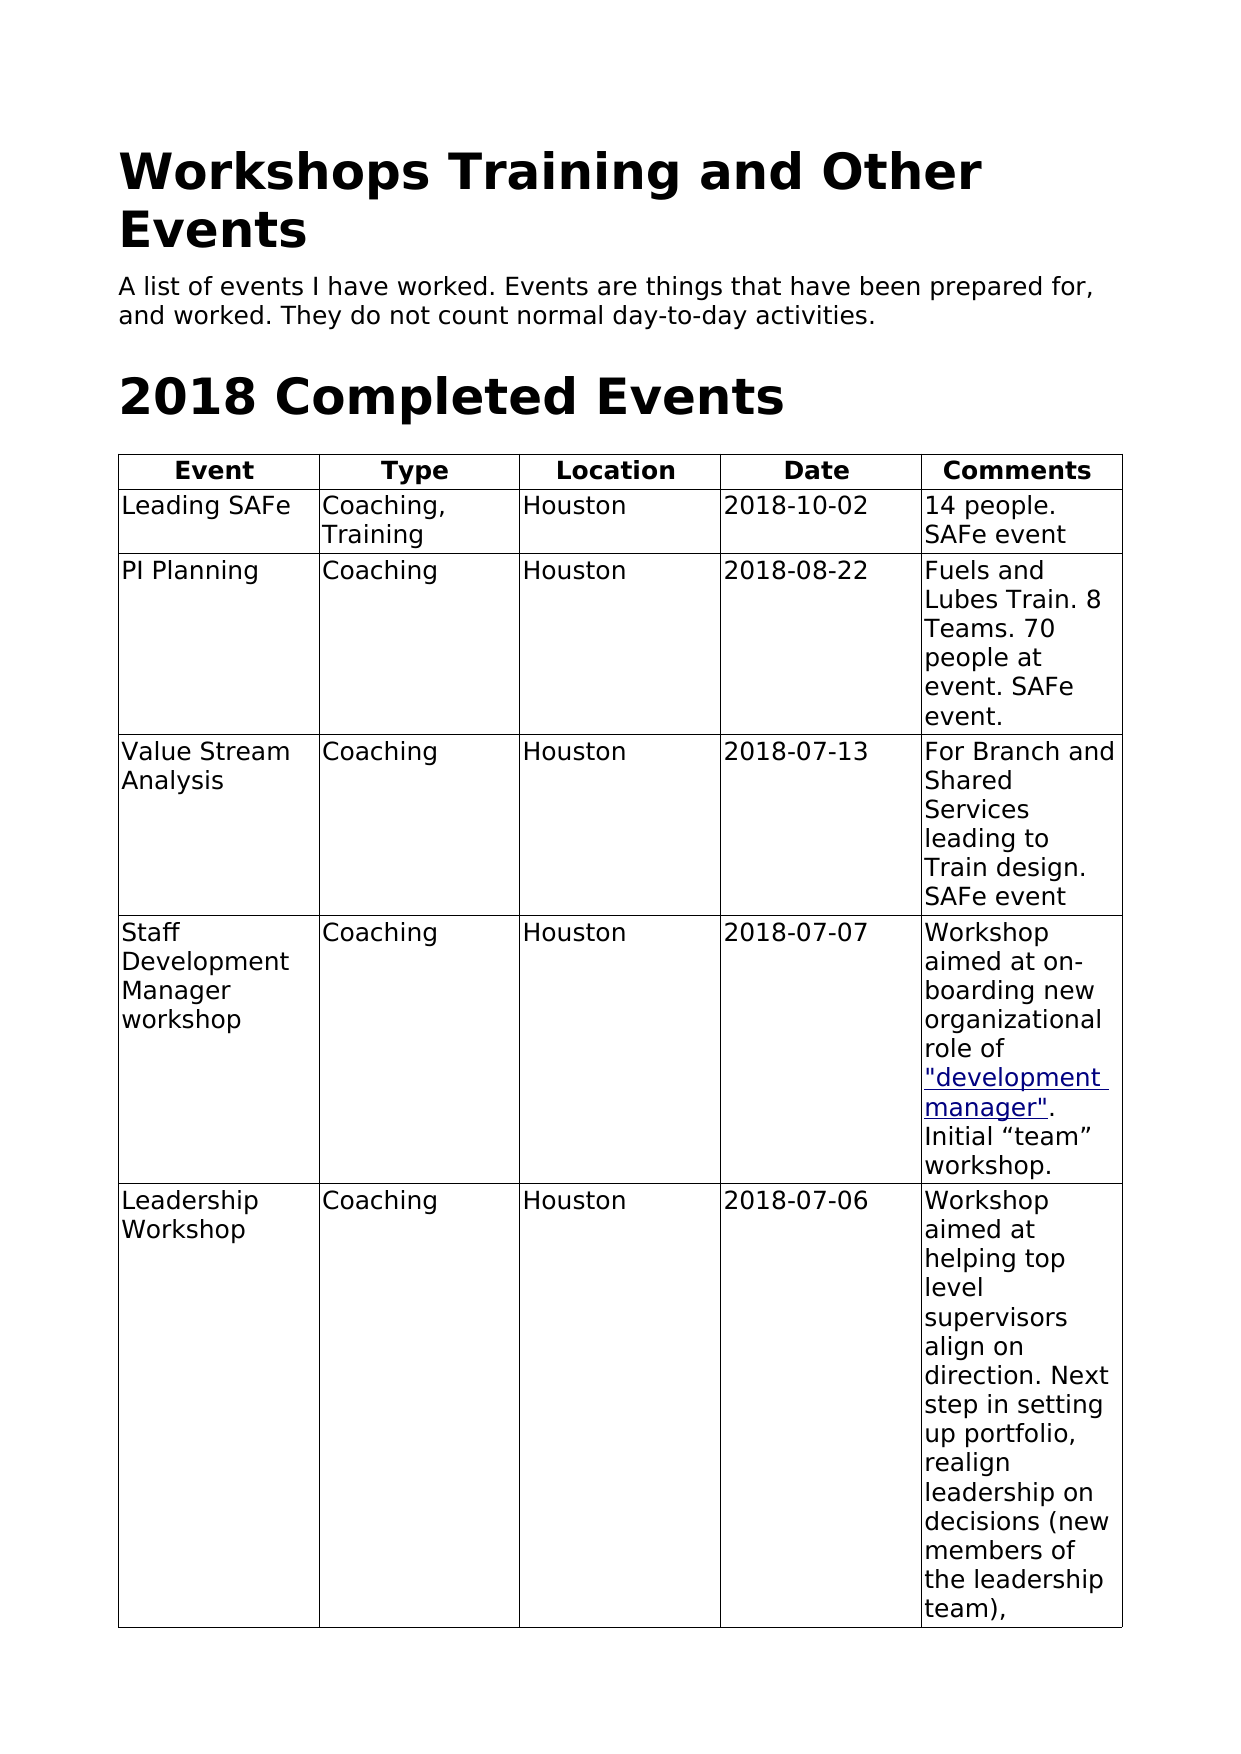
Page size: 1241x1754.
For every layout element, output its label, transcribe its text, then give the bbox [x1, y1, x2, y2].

table_cell For Branch and Shared Services leading to Train design. SAFe event [922, 735, 1122, 915]
table_header Date [721, 455, 921, 488]
table_cell 14 people. SAFe event [922, 490, 1122, 553]
table_cell Staff Development Manager workshop [119, 916, 319, 1183]
table_cell Coaching [320, 1184, 519, 1627]
table_cell Coaching [320, 916, 519, 1183]
table_cell 2018-07-13 [721, 735, 921, 915]
table_cell Coaching [320, 735, 519, 915]
table_cell 2018-07-06 [721, 1184, 921, 1627]
table_cell Fuels and Lubes Train. 8 Teams. 70 people at event. SAFe event. [922, 554, 1122, 734]
table_cell Houston [520, 554, 720, 734]
table_cell Leadership Workshop [119, 1184, 319, 1627]
table_cell Workshop aimed at on-boarding new organizational role of "development manager". Initial “team” workshop. [922, 916, 1122, 1183]
table_cell Houston [520, 490, 720, 553]
table_header Type [320, 455, 519, 488]
table_cell 2018-07-07 [721, 916, 921, 1183]
table_cell Workshop aimed at helping top level supervisors align on direction. Next step in setting up portfolio, realign leadership on decisions (new members of the leadership team), [922, 1184, 1122, 1627]
subtitle 2018 Completed Events [118, 368, 1122, 426]
table_cell Houston [520, 735, 720, 915]
table_cell PI Planning [119, 554, 319, 734]
table_cell Value Stream Analysis [119, 735, 319, 915]
table_cell Houston [520, 1184, 720, 1627]
table_header Event [119, 455, 319, 488]
table_cell Houston [520, 916, 720, 1183]
text A list of events I have worked. Events are things that have been prepared for, and worked. They do not count normal day-to-day activities. [118, 272, 1122, 330]
table_cell 2018-10-02 [721, 490, 921, 553]
table_cell 2018-08-22 [721, 554, 921, 734]
table_cell Coaching [320, 554, 519, 734]
table_header Comments [922, 455, 1122, 488]
table_cell Coaching, Training [320, 490, 519, 553]
table_cell Leading SAFe [119, 490, 319, 553]
table_header Location [520, 455, 720, 488]
subtitle Workshops Training and Other Events [118, 143, 1122, 259]
